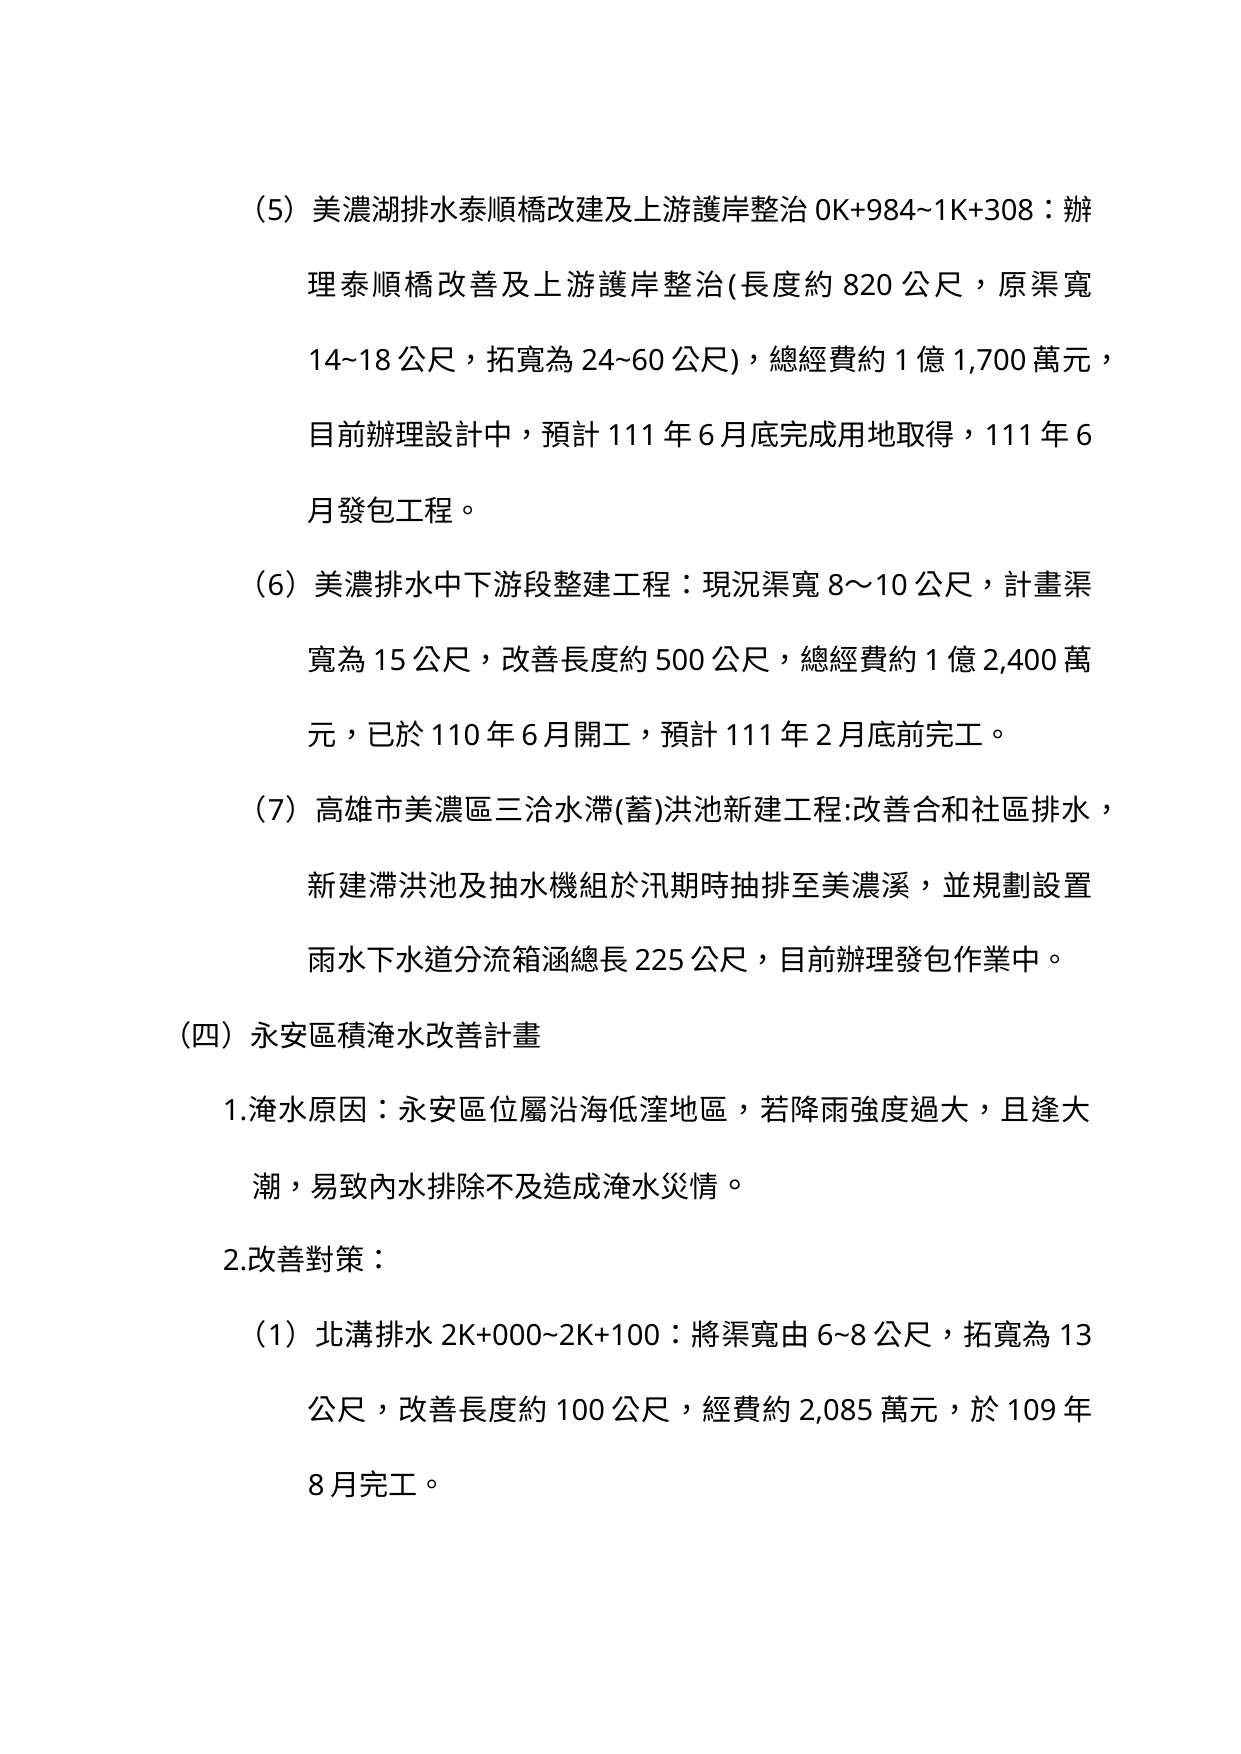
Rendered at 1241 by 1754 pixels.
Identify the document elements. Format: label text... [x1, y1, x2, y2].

text （四）永安區積淹水改善計畫 [162, 989, 1092, 1064]
text 2.改善對策： [223, 1214, 1092, 1289]
text 1.淹水原因：永安區位屬沿海低漥地區，若降雨強度過大，且逢大潮，易致內水排除不及造成淹水災情。 [223, 1064, 1092, 1214]
text （7）高雄市美濃區三洽水滯(蓄)洪池新建工程:改善合和社區排水，新建滯洪池及抽水機組於汛期時抽排至美濃溪，並規劃設置雨水下水道分流箱涵總長225公尺，目前辦理發包作業中。 [238, 764, 1092, 989]
text （1）北溝排水2K+000~2K+100：將渠寬由6~8公尺，拓寬為13公尺，改善長度約100公尺，經費約2,085萬元，於109年8月完工。 [238, 1289, 1092, 1514]
text （6）美濃排水中下游段整建工程：現況渠寬8～10公尺，計畫渠寬為15公尺，改善長度約500公尺，總經費約1億2,400萬元，已於110年6月開工，預計111年2月底前完工。 [238, 539, 1092, 764]
text （5）美濃湖排水泰順橋改建及上游護岸整治0K+984~1K+308：辦理泰順橋改善及上游護岸整治(長度約820公尺，原渠寬14~18公尺，拓寬為24~60公尺)，總經費約1億1,700萬元，目前辦理設計中，預計111年6月底完成用地取得，111年6月發包工程。 [238, 164, 1092, 539]
